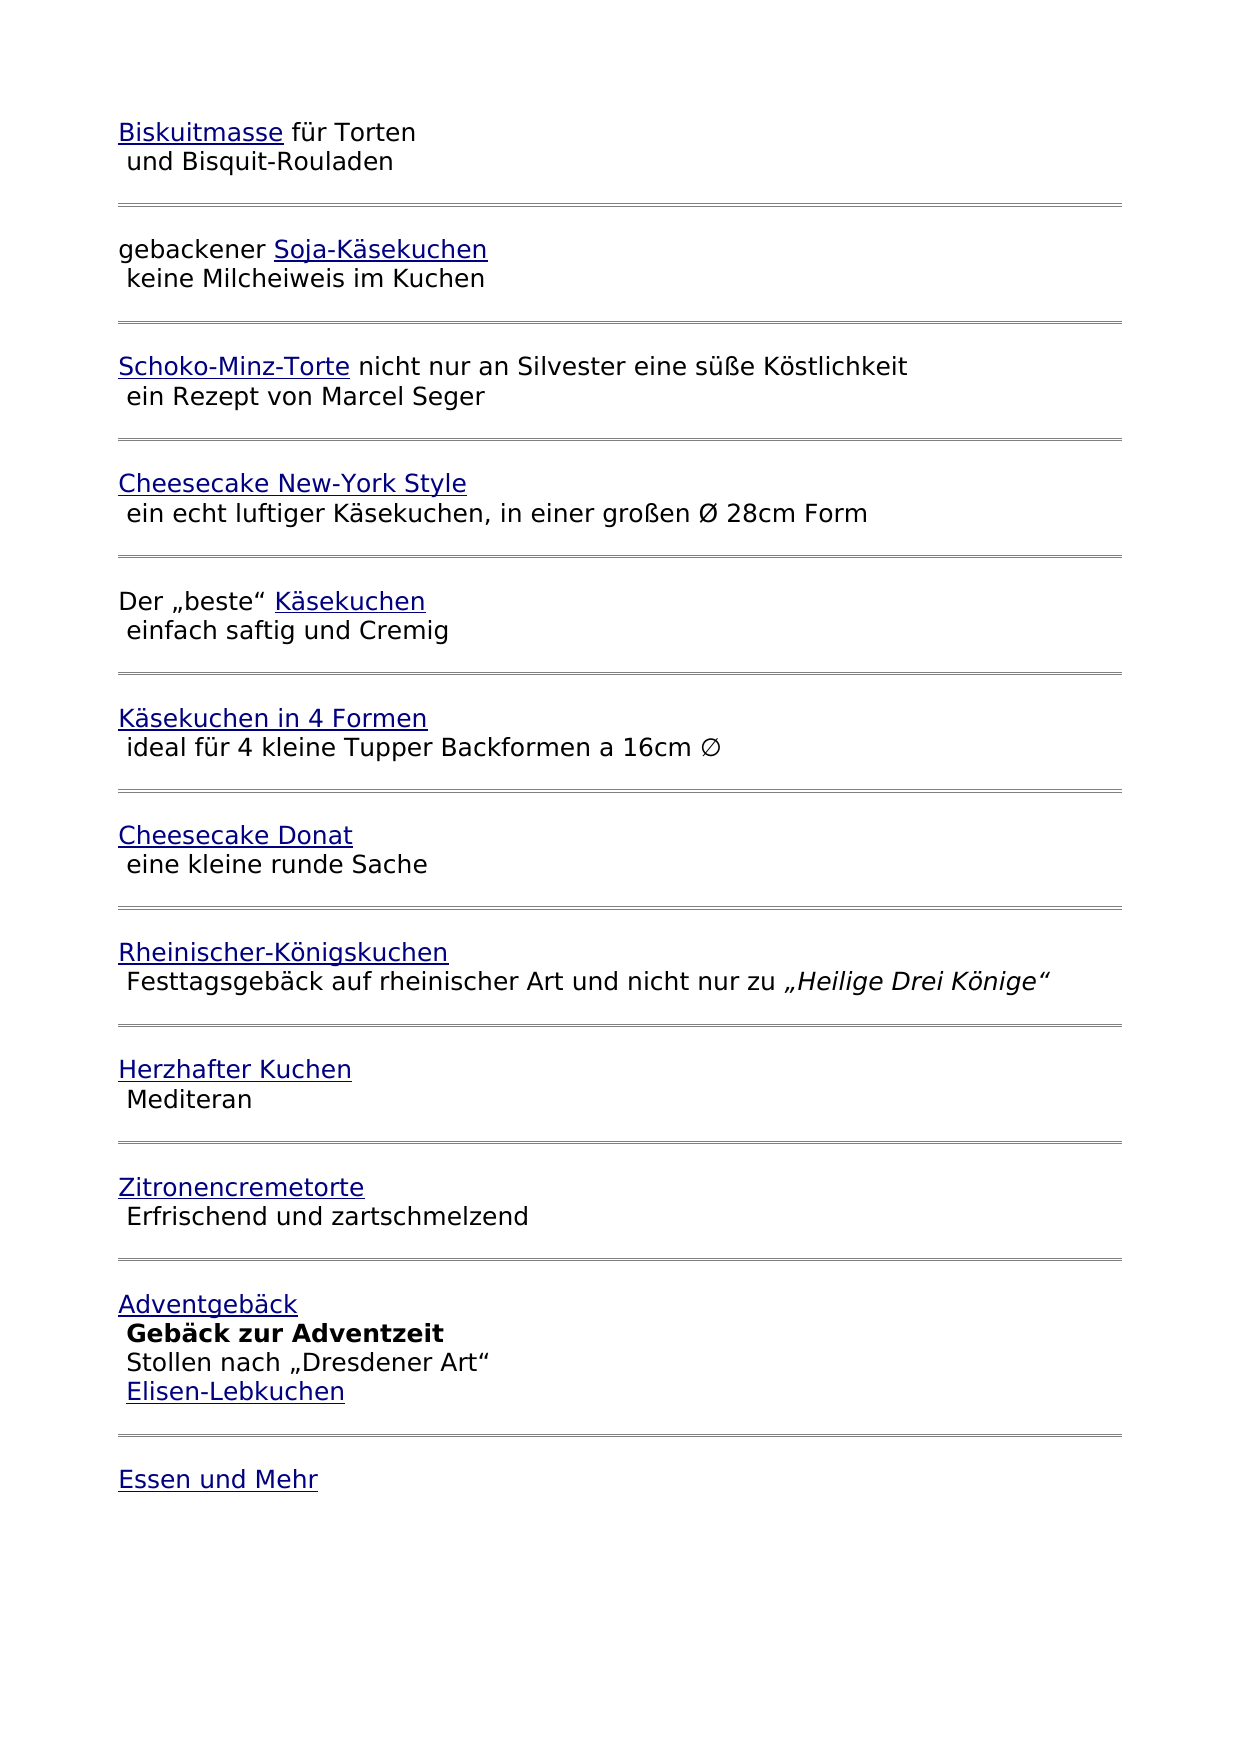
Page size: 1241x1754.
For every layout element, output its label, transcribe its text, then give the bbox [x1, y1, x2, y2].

text Rheinischer-Königskuchen Festtagsgebäck auf rheinischer Art und nicht nur zu „Heilige Drei Könige“ [118, 938, 1122, 997]
text Essen und Mehr [118, 1466, 1122, 1495]
text Cheesecake New-York Style ein echt luftiger Käsekuchen, in einer großen Ø 28cm Form [118, 470, 1122, 528]
text Schoko-Minz-Torte nicht nur an Silvester eine süße Köstlichkeit ein Rezept von Marcel Seger [118, 352, 1122, 411]
text Cheesecake Donat eine kleine runde Sache [118, 821, 1122, 879]
text Adventgebäck Gebäck zur Adventzeit Stollen nach „Dresdener Art“ Elisen-Lebkuchen [118, 1290, 1122, 1407]
text Biskuitmasse für Torten und Bisquit-Rouladen [118, 118, 1122, 176]
text Herzhafter Kuchen Mediteran [118, 1056, 1122, 1114]
text Zitronencremetorte Erfrischend und zartschmelzend [118, 1173, 1122, 1231]
text Käsekuchen in 4 Formen ideal für 4 kleine Tupper Backformen a 16cm ∅ [118, 704, 1122, 762]
text gebackener Soja-Käsekuchen keine Milcheiweis im Kuchen [118, 235, 1122, 294]
text Der „beste“ Käsekuchen einfach saftig und Cremig [118, 587, 1122, 645]
